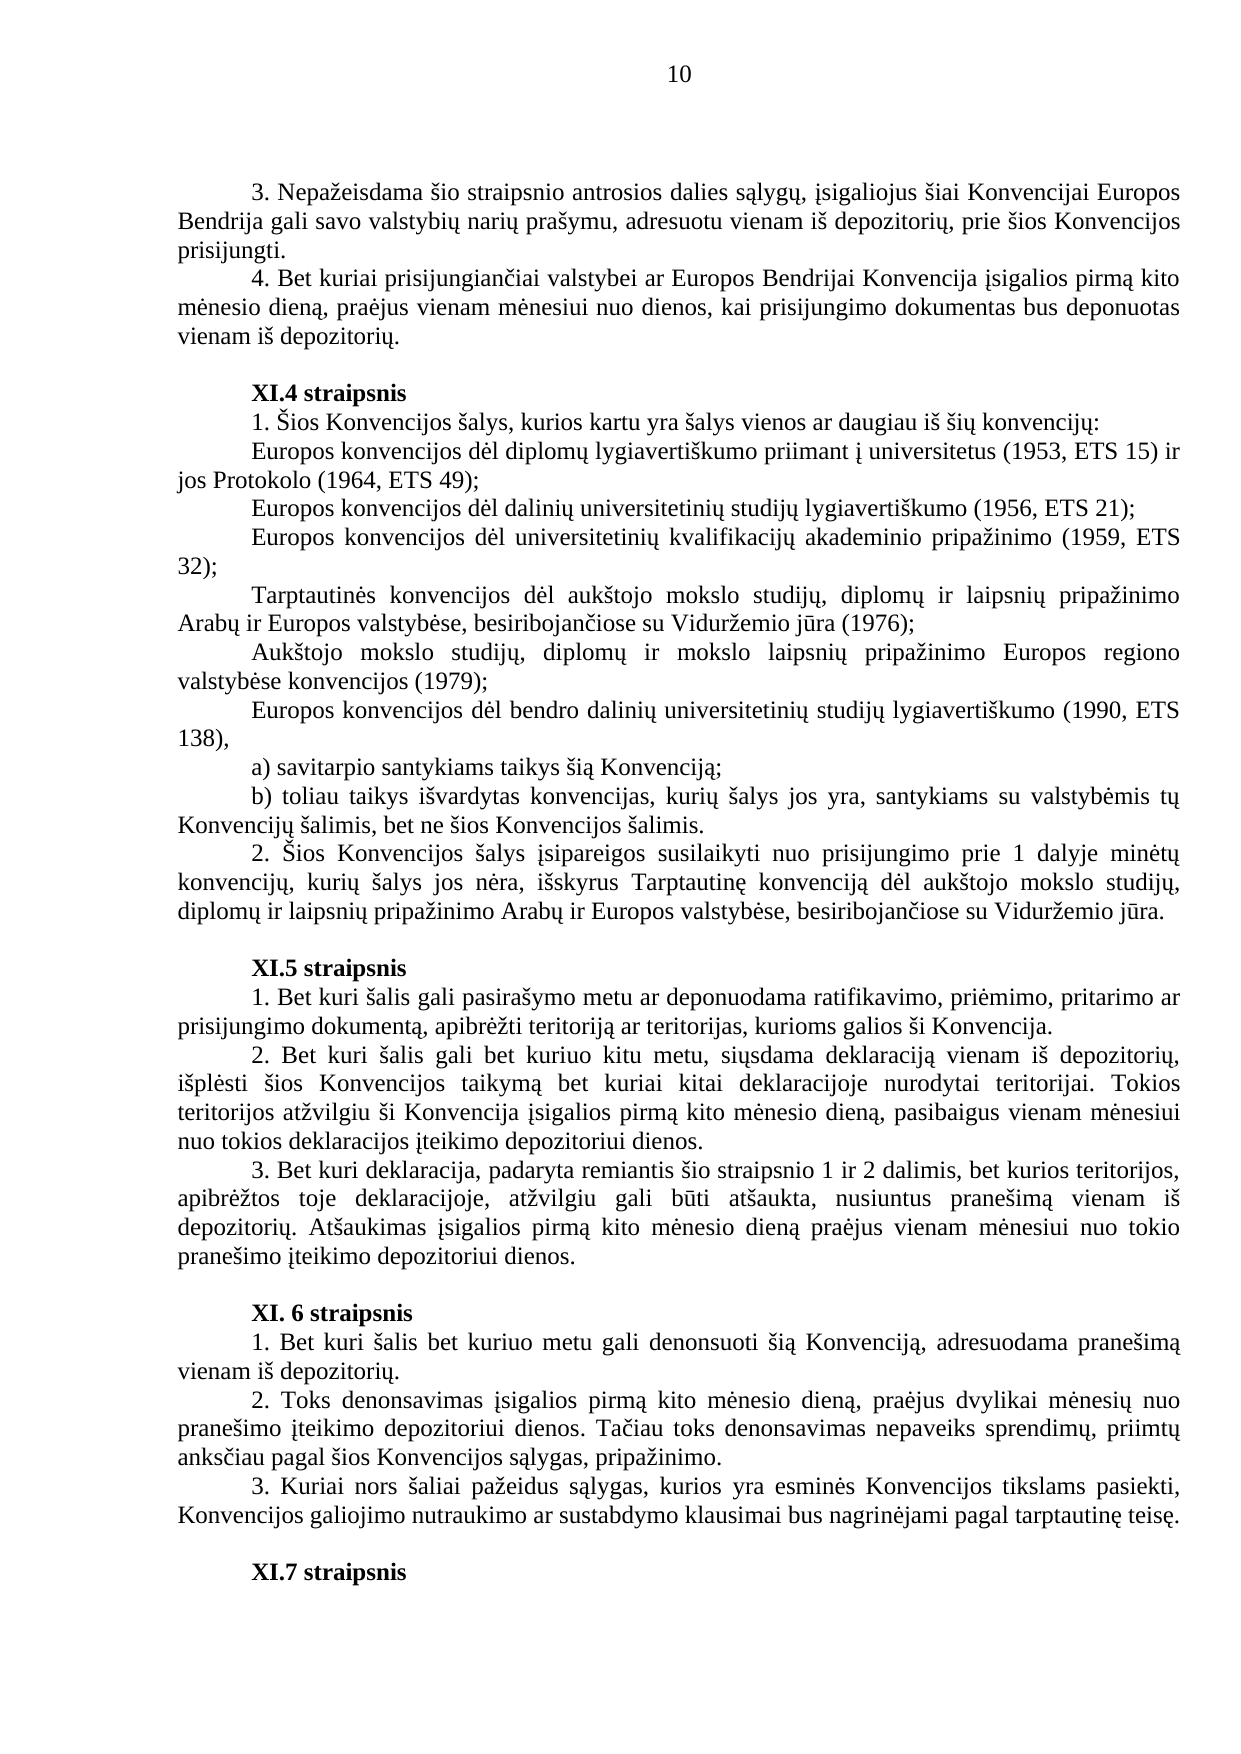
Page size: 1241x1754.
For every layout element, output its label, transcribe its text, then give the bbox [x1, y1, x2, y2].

text 2. Šios Konvencijos šalys įsipareigos susilaikyti nuo prisijungimo prie 1 dalyje minėtų konvencijų, kurių šalys jos nėra, išskyrus Tarptautinę konvenciją dėl aukštojo mokslo studijų, diplomų ir laipsnių pripažinimo Arabų ir Europos valstybėse, besiribojančiose su Viduržemio jūra. [177, 838, 1181, 925]
text Europos konvencijos dėl diplomų lygiavertiškumo priimant į universitetus (1953, ETS 15) ir jos Protokolo (1964, ETS 49); [177, 436, 1181, 493]
text a) savitarpio santykiams taikys šią Konvenciją; [177, 752, 1181, 781]
text XI.4 straipsnis [177, 378, 1181, 407]
text 1. Šios Konvencijos šalys, kurios kartu yra šalys vienos ar daugiau iš šių konvencijų: [177, 407, 1181, 436]
text Tarptautinės konvencijos dėl aukštojo mokslo studijų, diplomų ir laipsnių pripažinimo Arabų ir Europos valstybėse, besiribojančiose su Viduržemio jūra (1976); [177, 580, 1181, 637]
text Europos konvencijos dėl universitetinių kvalifikacijų akademinio pripažinimo (1959, ETS 32); [177, 522, 1181, 580]
text Europos konvencijos dėl dalinių universitetinių studijų lygiavertiškumo (1956, ETS 21); [177, 493, 1181, 522]
text 4. Bet kuriai prisijungiančiai valstybei ar Europos Bendrijai Konvencija įsigalios pirmą kito mėnesio dieną, praėjus vienam mėnesiui nuo dienos, kai prisijungimo dokumentas bus deponuotas vienam iš depozitorių. [177, 263, 1181, 350]
text Aukštojo mokslo studijų, diplomų ir mokslo laipsnių pripažinimo Europos regiono valstybėse konvencijos (1979); [177, 637, 1181, 695]
text Europos konvencijos dėl bendro dalinių universitetinių studijų lygiavertiškumo (1990, ETS 138), [177, 695, 1181, 752]
text b) toliau taikys išvardytas konvencijas, kurių šalys jos yra, santykiams su valstybėmis tų Konvencijų šalimis, bet ne šios Konvencijos šalimis. [177, 781, 1181, 838]
text XI. 6 straipsnis [177, 1298, 1181, 1327]
text 2. Bet kuri šalis gali bet kuriuo kitu metu, siųsdama deklaraciją vienam iš depozitorių, išplėsti šios Konvencijos taikymą bet kuriai kitai deklaracijoje nurodytai teritorijai. Tokios teritorijos atžvilgiu ši Konvencija įsigalios pirmą kito mėnesio dieną, pasibaigus vienam mėnesiui nuo tokios deklaracijos įteikimo depozitoriui dienos. [177, 1040, 1181, 1155]
text 1. Bet kuri šalis gali pasirašymo metu ar deponuodama ratifikavimo, priėmimo, pritarimo ar prisijungimo dokumentą, apibrėžti teritoriją ar teritorijas, kurioms galios ši Konvencija. [177, 982, 1181, 1040]
text 3. Kuriai nors šaliai pažeidus sąlygas, kurios yra esminės Konvencijos tikslams pasiekti, Konvencijos galiojimo nutraukimo ar sustabdymo klausimai bus nagrinėjami pagal tarptautinę teisę. [177, 1471, 1181, 1528]
text XI.7 straipsnis [177, 1557, 1181, 1586]
text 3. Nepažeisdama šio straipsnio antrosios dalies sąlygų, įsigaliojus šiai Konvencijai Europos Bendrija gali savo valstybių narių prašymu, adresuotu vienam iš depozitorių, prie šios Konvencijos prisijungti. [177, 177, 1181, 263]
text 1. Bet kuri šalis bet kuriuo metu gali denonsuoti šią Konvenciją, adresuodama pranešimą vienam iš depozitorių. [177, 1327, 1181, 1385]
text 3. Bet kuri deklaracija, padaryta remiantis šio straipsnio 1 ir 2 dalimis, bet kurios teritorijos, apibrėžtos toje deklaracijoje, atžvilgiu gali būti atšaukta, nusiuntus pranešimą vienam iš depozitorių. Atšaukimas įsigalios pirmą kito mėnesio dieną praėjus vienam mėnesiui nuo tokio pranešimo įteikimo depozitoriui dienos. [177, 1155, 1181, 1270]
text XI.5 straipsnis [177, 953, 1181, 982]
text 2. Toks denonsavimas įsigalios pirmą kito mėnesio dieną, praėjus dvylikai mėnesių nuo pranešimo įteikimo depozitoriui dienos. Tačiau toks denonsavimas nepaveiks sprendimų, priimtų anksčiau pagal šios Konvencijos sąlygas, pripažinimo. [177, 1385, 1181, 1471]
